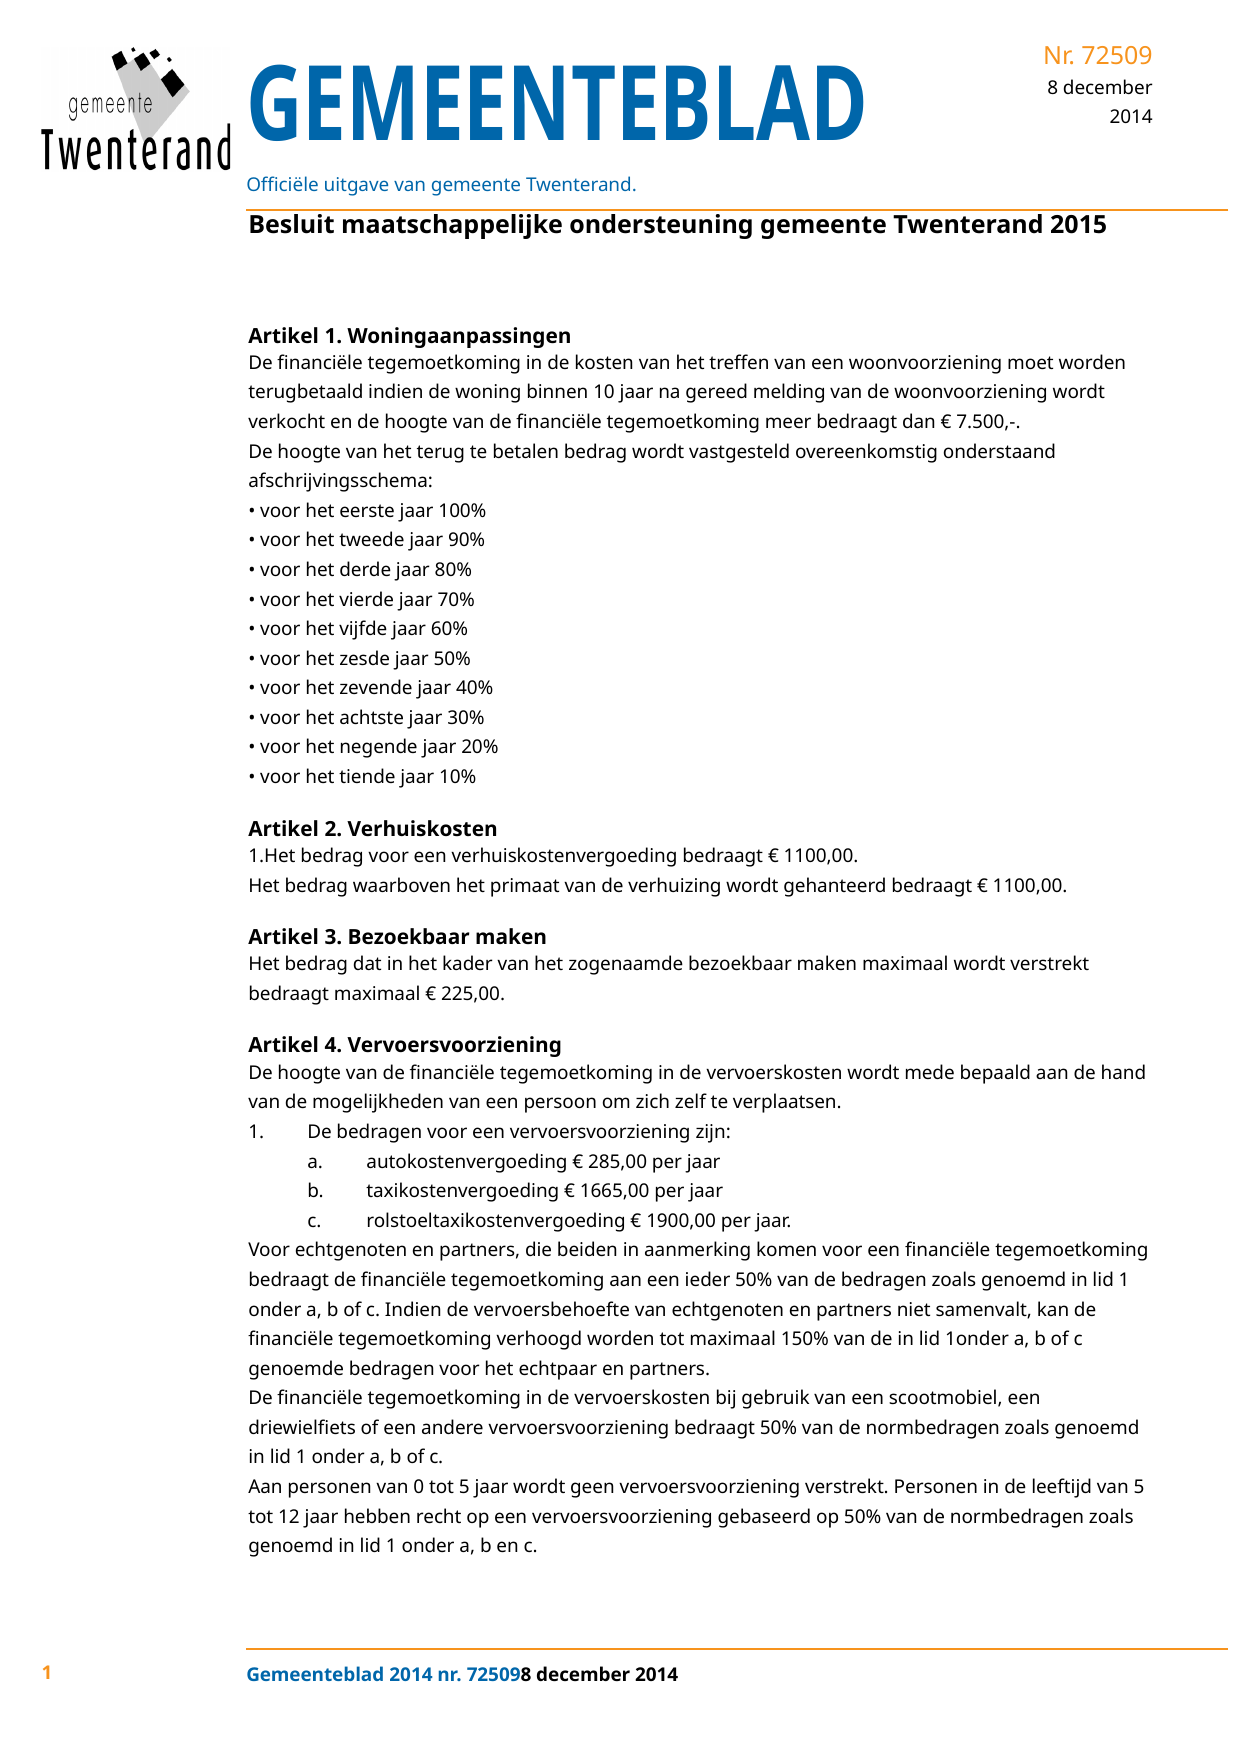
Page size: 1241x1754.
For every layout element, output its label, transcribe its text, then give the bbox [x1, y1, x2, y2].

text • voor het tiende jaar 10% [248, 763, 1152, 789]
text Artikel 2. Verhuiskosten [248, 814, 1152, 842]
picture [41, 47, 231, 172]
text Artikel 1. Woningaanpassingen [248, 321, 1152, 349]
text Artikel 4. Vervoersvoorziening [248, 1031, 1152, 1059]
text Het bedrag waarboven het primaat van de verhuizing wordt gehanteerd bedraagt € 1100,00. [248, 872, 1152, 897]
text • voor het derde jaar 80% [248, 556, 1152, 582]
text 1.Het bedrag voor een verhuiskostenvergoeding bedraagt € 1100,00. [248, 842, 1152, 868]
text Voor echtgenoten en partners, die beiden in aanmerking komen voor een financiële tegemoetkoming bedraagt de financiële tegemoetkoming aan een ieder 50% van de bedragen zoals genoemd in lid 1 onder a, b of c. Indien de vervoersbehoefte van echtgenoten en partners niet samenvalt, kan de financiële tegemoetkoming verhoogd worden tot maximaal 150% van de in lid 1onder a, b of c genoemde bedragen voor het echtpaar en partners. [248, 1237, 1152, 1381]
text • voor het zesde jaar 50% [248, 645, 1152, 671]
text Besluit maatschappelijke ondersteuning gemeente Twenterand 2015 [248, 211, 1152, 241]
text De hoogte van de financiële tegemoetkoming in de vervoerskosten wordt mede bepaald aan de hand van de mogelijkheden van een persoon om zich zelf te verplaatsen. [248, 1059, 1152, 1114]
list autokostenvergoeding € 285,00 per jaar [307, 1148, 1152, 1173]
text • voor het negende jaar 20% [248, 734, 1152, 759]
text • voor het eerste jaar 100% [248, 497, 1152, 523]
text De hoogte van het terug te betalen bedrag wordt vastgesteld overeenkomstig onderstaand afschrijvingsschema: [248, 438, 1152, 493]
text Artikel 3. Bezoekbaar maken [248, 922, 1152, 951]
text Aan personen van 0 tot 5 jaar wordt geen vervoersvoorziening verstrekt. Personen in de leeftijd van 5 tot 12 jaar hebben recht op een vervoersvoorziening gebaseerd op 50% van de normbedragen zoals genoemd in lid 1 onder a, b en c. [248, 1473, 1152, 1558]
text • voor het vijfde jaar 60% [248, 615, 1152, 641]
text • voor het vierde jaar 70% [248, 586, 1152, 612]
text De financiële tegemoetkoming in de kosten van het treffen van een woonvoorziening moet worden terugbetaald indien de woning binnen 10 jaar na gereed melding van de woonvoorziening wordt verkocht en de hoogte van de financiële tegemoetkoming meer bedraagt dan € 7.500,-. [248, 349, 1152, 434]
text • voor het zevende jaar 40% [248, 674, 1152, 700]
list rolstoeltaxikostenvergoeding € 1900,00 per jaar. [307, 1207, 1152, 1233]
list De bedragen voor een vervoersvoorziening zijn: [248, 1118, 1152, 1144]
list taxikostenvergoeding € 1665,00 per jaar [307, 1177, 1152, 1203]
text Het bedrag dat in het kader van het zogenaamde bezoekbaar maken maximaal wordt verstrekt bedraagt maximaal € 225,00. [248, 951, 1152, 1006]
text • voor het achtste jaar 30% [248, 704, 1152, 730]
text De financiële tegemoetkoming in de vervoerskosten bij gebruik van een scootmobiel, een driewielfiets of een andere vervoersvoorziening bedraagt 50% van de normbedragen zoals genoemd in lid 1 onder a, b of c. [248, 1384, 1152, 1469]
text • voor het tweede jaar 90% [248, 527, 1152, 552]
